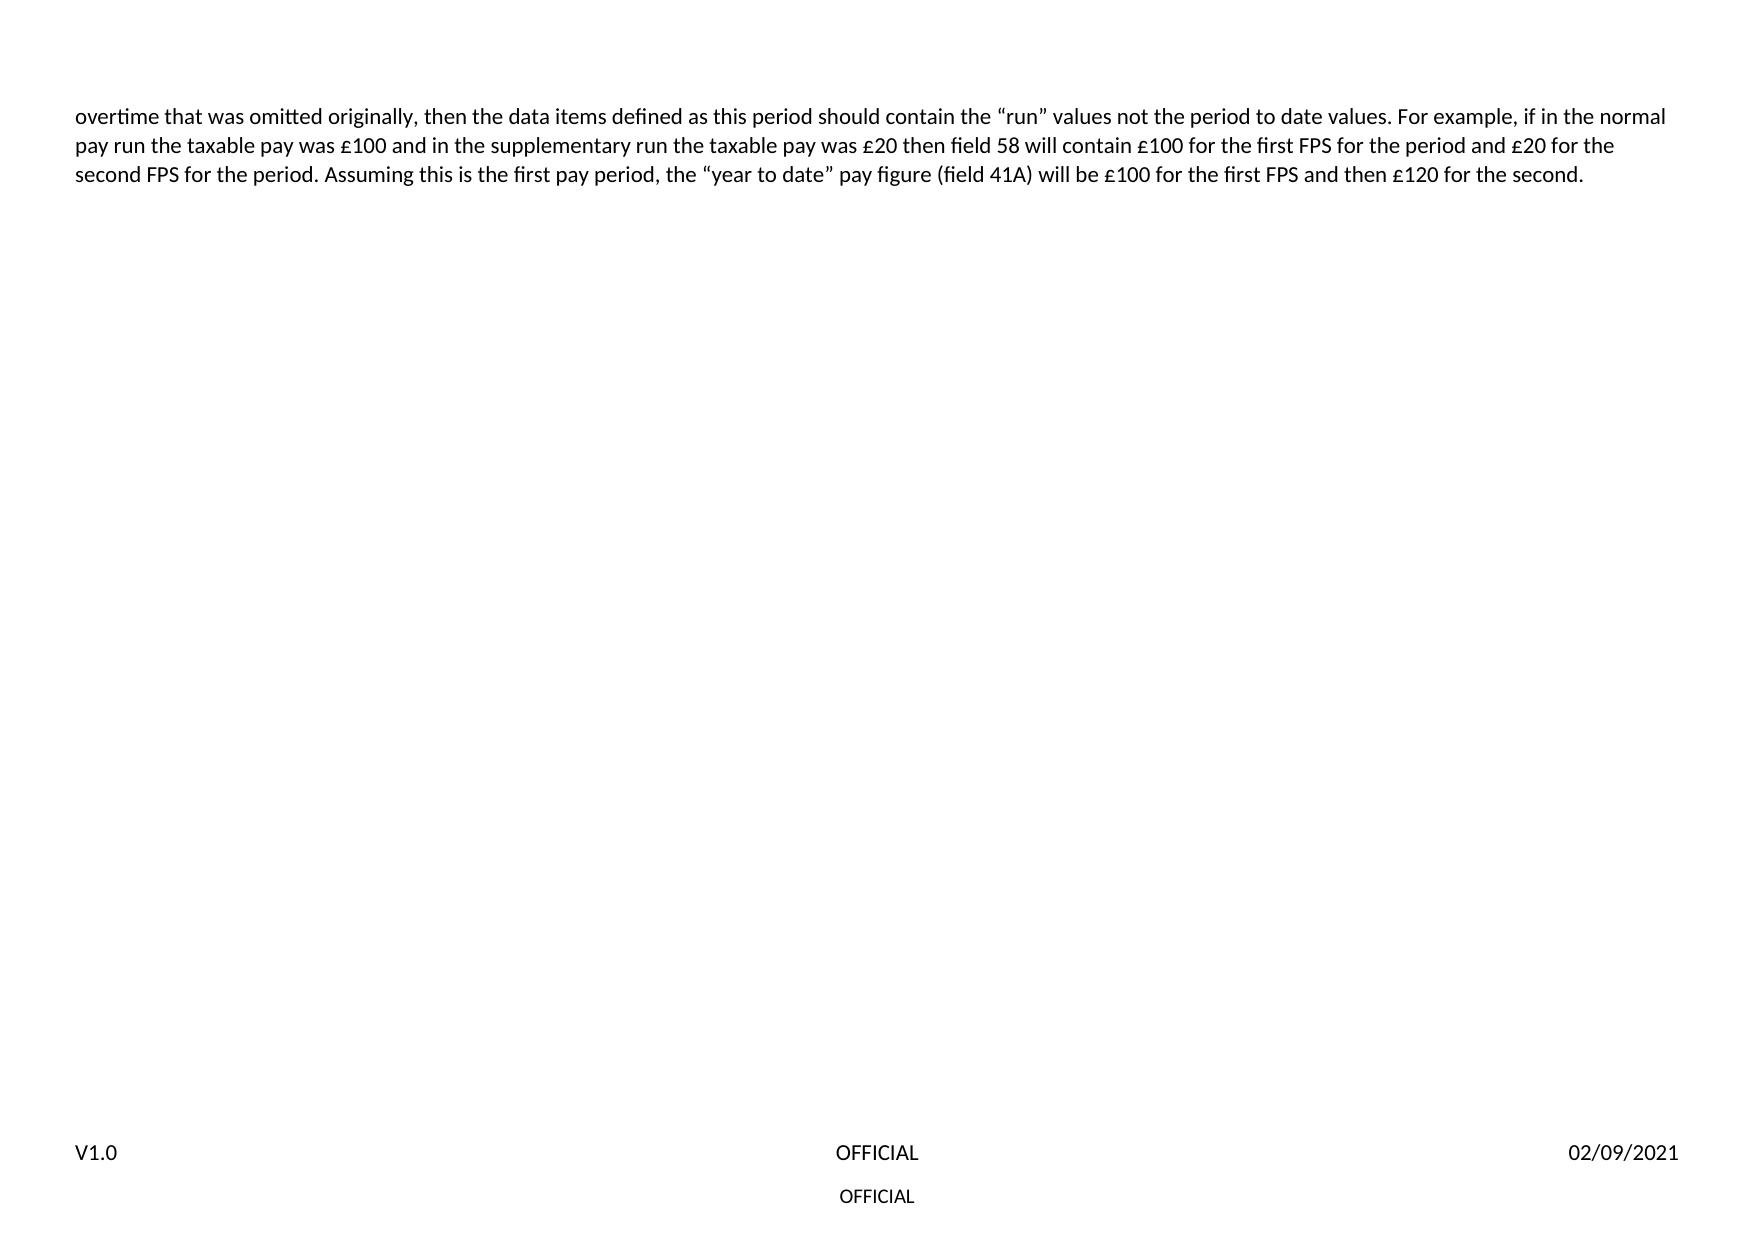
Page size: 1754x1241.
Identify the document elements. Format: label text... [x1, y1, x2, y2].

text overtime that was omitted originally, then the data items defined as this period should contain the “run” values not the period to date values. For example, if in the normal pay run the taxable pay was £100 and in the supplementary run the taxable pay was £20 then field 58 will contain £100 for the first FPS for the period and £20 for the second FPS for the period. Assuming this is the first pay period, the “year to date” pay figure (field 41A) will be £100 for the first FPS and then £120 for the second. [75, 102, 1679, 188]
